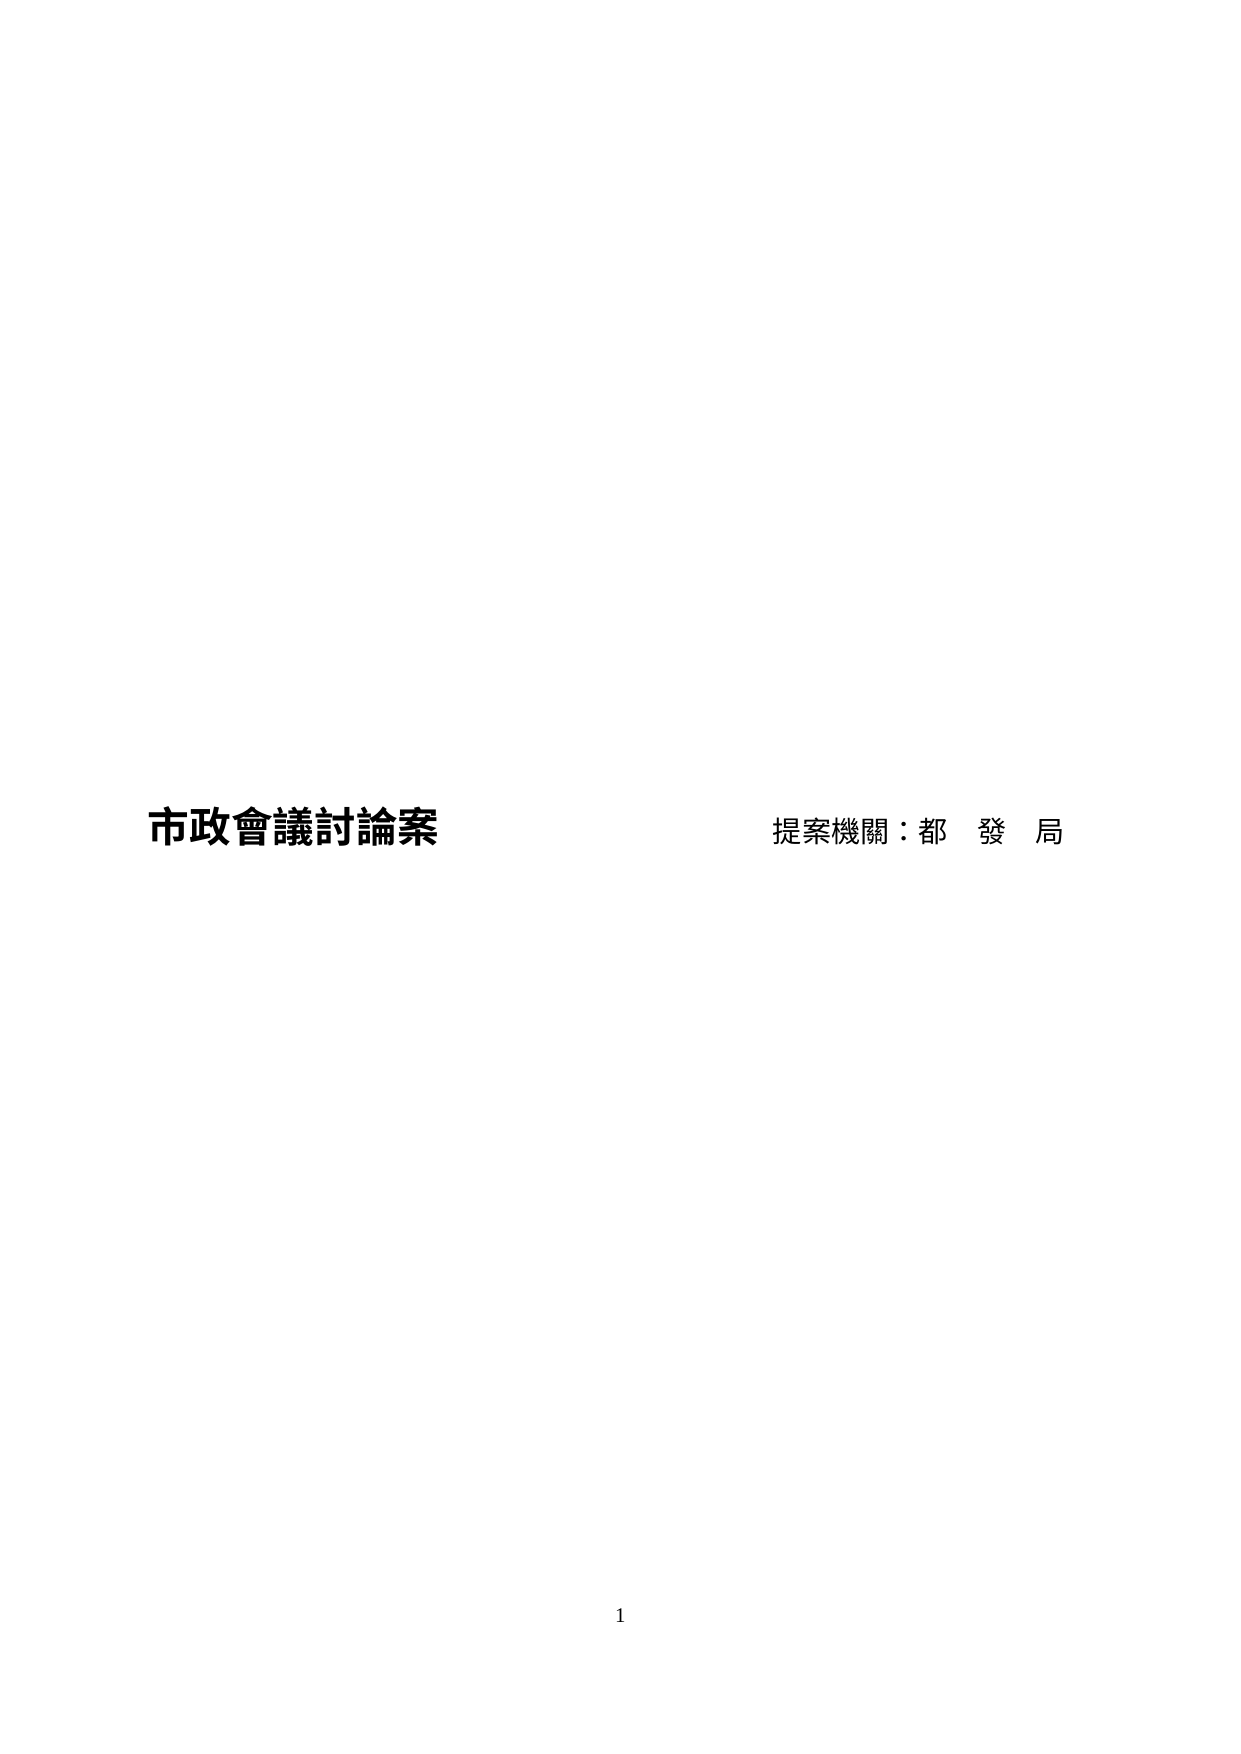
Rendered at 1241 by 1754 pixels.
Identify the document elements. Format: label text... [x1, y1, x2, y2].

text [148, 846, 1092, 908]
text 市政會議討論案 提案機關：都 發 局 [148, 783, 1092, 846]
